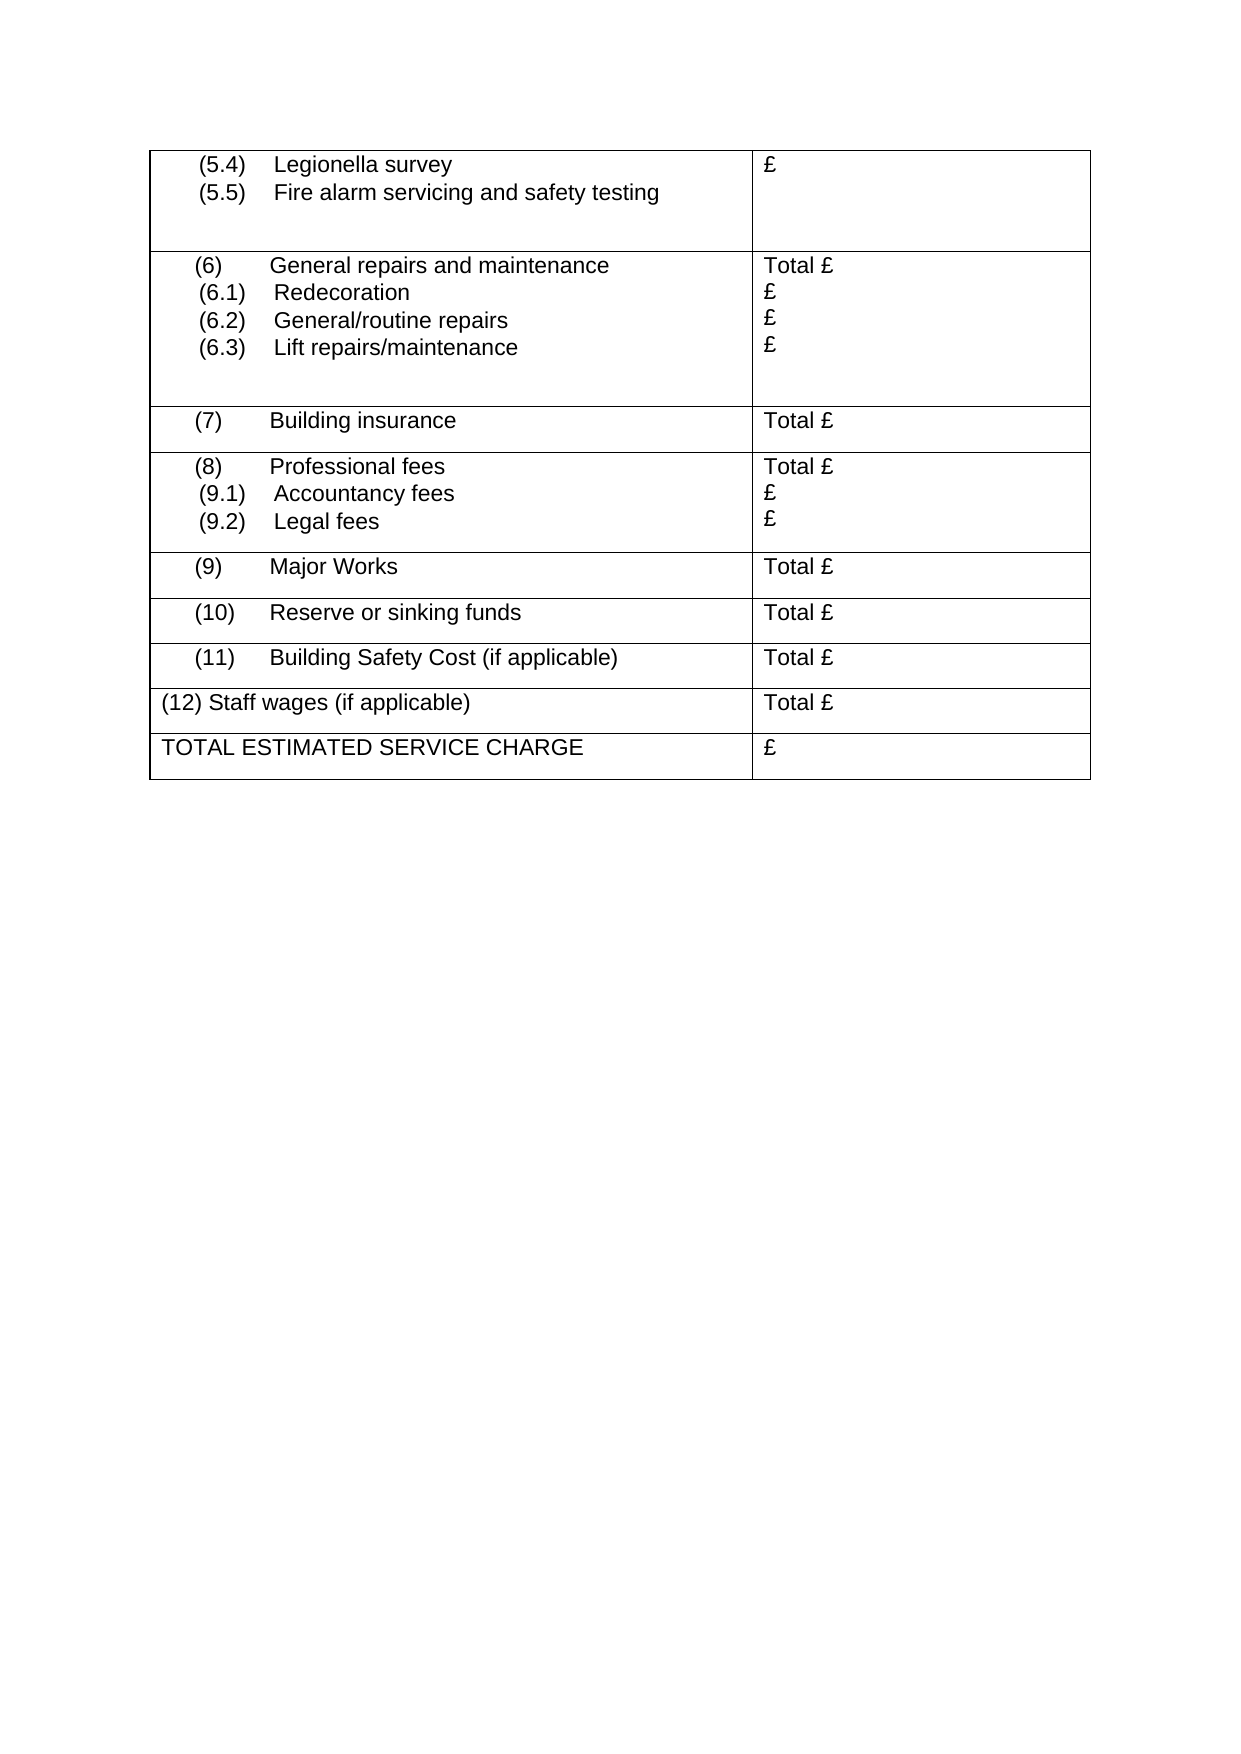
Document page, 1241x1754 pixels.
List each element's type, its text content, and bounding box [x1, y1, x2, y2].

table_cell Health and Safety obligation Risk assessments Audits Asbestos survey Legionella survey Fire alarm servicing and safety testing [151, 151, 752, 251]
table_cell Total £ [753, 599, 1090, 643]
table_cell General repairs and maintenance Redecoration General/routine repairs Lift repairs/maintenance [151, 252, 752, 406]
table_cell Total £ £ £ [753, 453, 1090, 552]
table_cell Building Safety Cost (if applicable) [151, 644, 752, 688]
table_cell Building insurance [151, 407, 752, 452]
table_cell Total £ [753, 553, 1090, 597]
table_cell Major Works [151, 553, 752, 597]
table_cell (12) Staff wages (if applicable) [151, 689, 752, 733]
table_cell Total £ [753, 644, 1090, 688]
table_cell £ [753, 151, 1090, 251]
table_cell Reserve or sinking funds [151, 599, 752, 643]
table_cell Total £ £ £ £ [753, 252, 1090, 406]
table_cell Professional fees Accountancy fees Legal fees [151, 453, 752, 552]
table_cell Total £ [753, 689, 1090, 733]
table_cell TOTAL ESTIMATED SERVICE CHARGE [151, 734, 752, 779]
table_cell Total £ [753, 407, 1090, 452]
table_cell £ [753, 734, 1090, 779]
